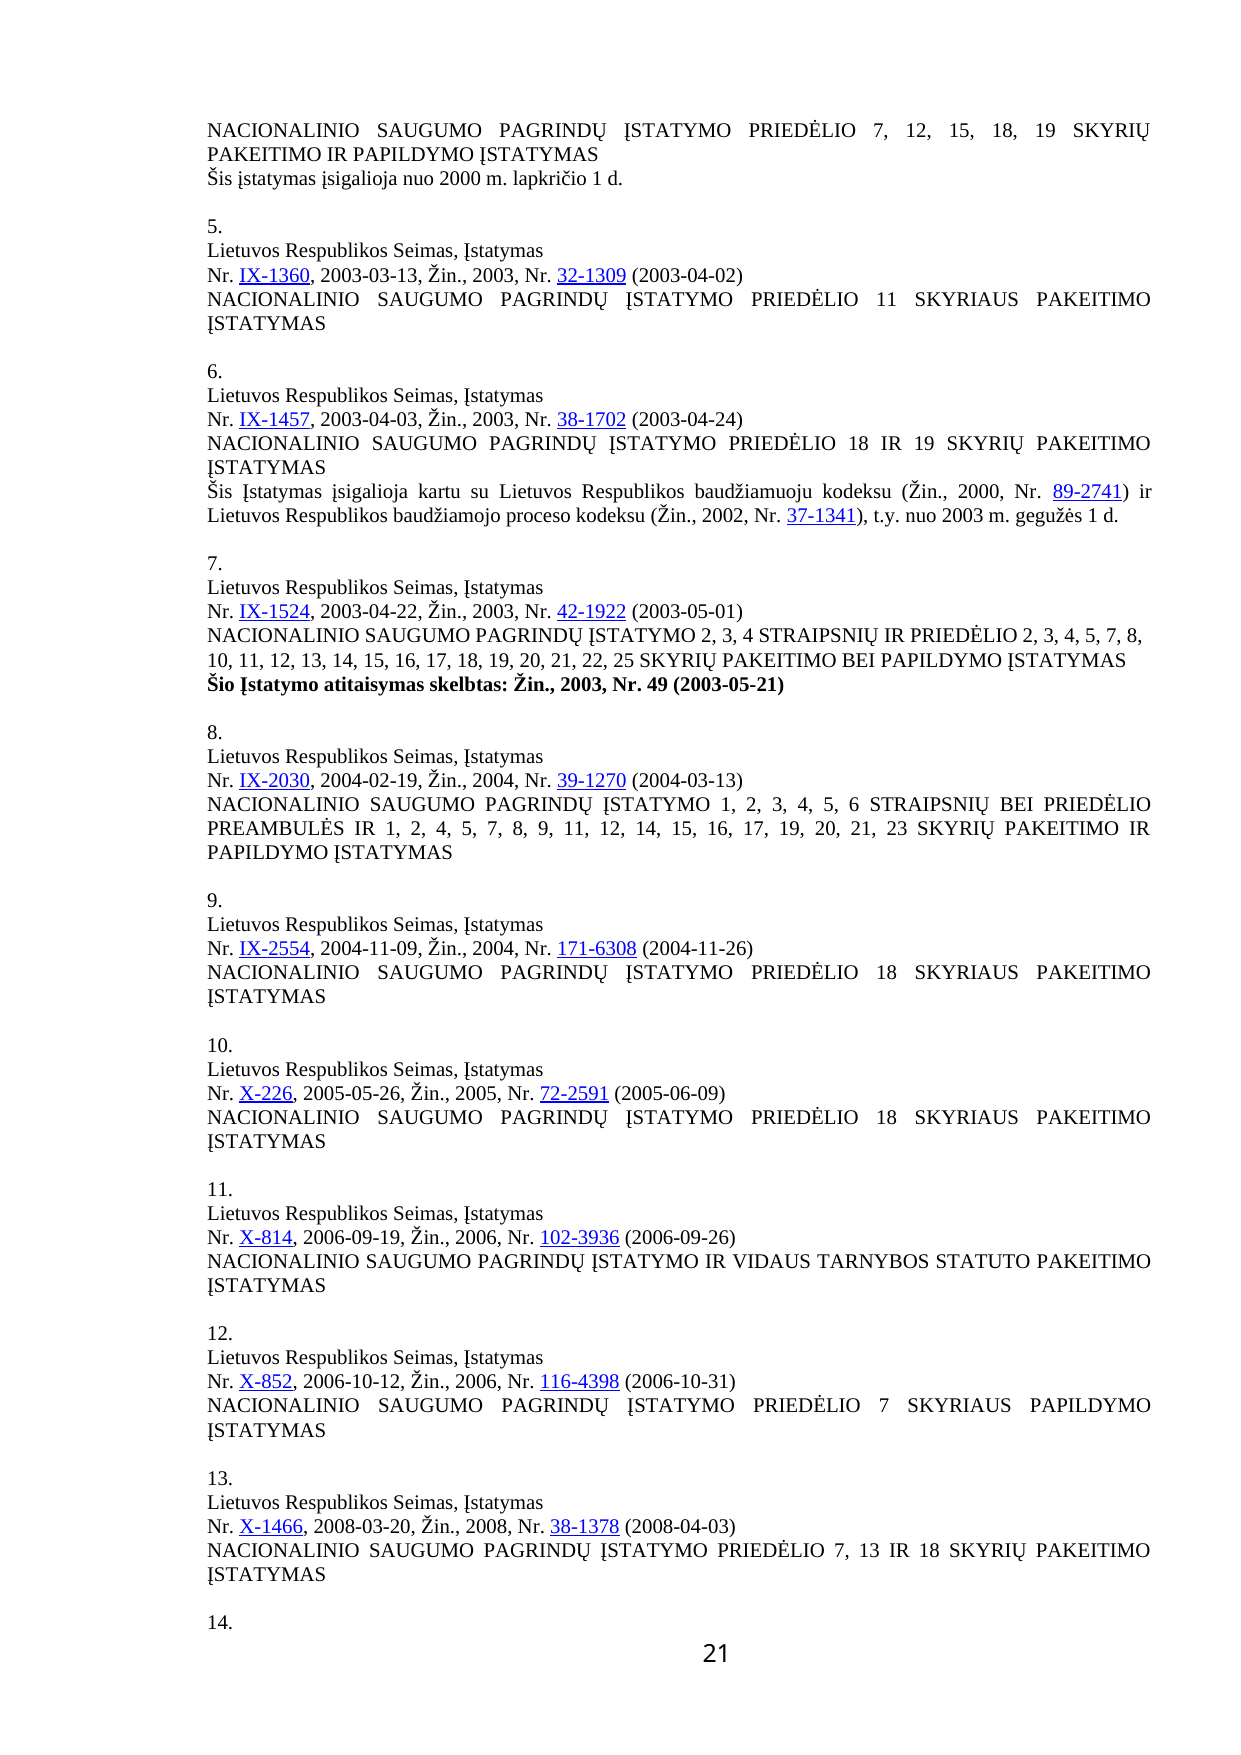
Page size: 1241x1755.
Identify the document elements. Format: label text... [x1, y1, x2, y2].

text Nr. IX-1524, 2003-04-22, Žin., 2003, Nr. 42-1922 (2003-05-01) [207, 599, 1152, 623]
text 13. [207, 1466, 1152, 1490]
text Lietuvos Respublikos Seimas, Įstatymas [207, 1057, 1152, 1081]
text Lietuvos Respublikos Seimas, Įstatymas [207, 383, 1152, 407]
text NACIONALINIO SAUGUMO PAGRINDŲ ĮSTATYMO PRIEDĖLIO 7 SKYRIAUS PAPILDYMO ĮSTATYMAS [207, 1393, 1152, 1442]
text Lietuvos Respublikos Seimas, Įstatymas [207, 912, 1152, 936]
text 10. [207, 1032, 1152, 1057]
text Nr. IX-2554, 2004-11-09, Žin., 2004, Nr. 171-6308 (2004-11-26) [207, 936, 1152, 960]
text Lietuvos Respublikos Seimas, Įstatymas [207, 575, 1152, 599]
text 7. [207, 551, 1152, 575]
text NACIONALINIO SAUGUMO PAGRINDŲ ĮSTATYMO PRIEDĖLIO 18 SKYRIAUS PAKEITIMO ĮSTATYMAS [207, 1105, 1152, 1153]
text Nr. IX-2030, 2004-02-19, Žin., 2004, Nr. 39-1270 (2004-03-13) [207, 768, 1152, 792]
text 6. [207, 359, 1152, 383]
text 11. [207, 1177, 1152, 1201]
text NACIONALINIO SAUGUMO PAGRINDŲ ĮSTATYMO 1, 2, 3, 4, 5, 6 STRAIPSNIŲ BEI PRIEDĖLIO PREAMBULĖS IR 1, 2, 4, 5, 7, 8, 9, 11, 12, 14, 15, 16, 17, 19, 20, 21, 23 SKYRIŲ PAKEITIMO IR PAPILDYMO ĮSTATYMAS [207, 792, 1152, 864]
text NACIONALINIO SAUGUMO PAGRINDŲ ĮSTATYMO PRIEDĖLIO 18 IR 19 SKYRIŲ PAKEITIMO ĮSTATYMAS [207, 431, 1152, 479]
text 5. [207, 214, 1152, 238]
text Nr. IX-1360, 2003-03-13, Žin., 2003, Nr. 32-1309 (2003-04-02) [207, 262, 1152, 287]
text Nr. IX-1457, 2003-04-03, Žin., 2003, Nr. 38-1702 (2003-04-24) [207, 407, 1152, 431]
text Šio Įstatymo atitaisymas skelbtas: Žin., 2003, Nr. 49 (2003-05-21) [207, 672, 1152, 696]
text NACIONALINIO SAUGUMO PAGRINDŲ ĮSTATYMO PRIEDĖLIO 7, 12, 15, 18, 19 SKYRIŲ PAKEITIMO IR PAPILDYMO ĮSTATYMAS [207, 118, 1152, 166]
text Šis Įstatymas įsigalioja kartu su Lietuvos Respublikos baudžiamuoju kodeksu (Žin., 2000, Nr. 89-2741) ir Lietuvos Respublikos baudžiamojo proceso kodeksu (Žin., 2002, Nr. 37-1341), t.y. nuo 2003 m. gegužės 1 d. [207, 479, 1152, 527]
text NACIONALINIO SAUGUMO PAGRINDŲ ĮSTATYMO PRIEDĖLIO 18 SKYRIAUS PAKEITIMO ĮSTATYMAS [207, 960, 1152, 1008]
text Lietuvos Respublikos Seimas, Įstatymas [207, 1201, 1152, 1225]
text Nr. X-852, 2006-10-12, Žin., 2006, Nr. 116-4398 (2006-10-31) [207, 1369, 1152, 1393]
text 14. [207, 1610, 1152, 1634]
text Lietuvos Respublikos Seimas, Įstatymas [207, 1490, 1152, 1514]
text NACIONALINIO SAUGUMO PAGRINDŲ ĮSTATYMO IR VIDAUS TARNYBOS STATUTO PAKEITIMO ĮSTATYMAS [207, 1249, 1152, 1297]
text 9. [207, 888, 1152, 912]
text Lietuvos Respublikos Seimas, Įstatymas [207, 744, 1152, 768]
text 8. [207, 720, 1152, 744]
text NACIONALINIO SAUGUMO PAGRINDŲ ĮSTATYMO PRIEDĖLIO 7, 13 IR 18 SKYRIŲ PAKEITIMO ĮSTATYMAS [207, 1538, 1152, 1586]
text 12. [207, 1321, 1152, 1345]
text Nr. X-226, 2005-05-26, Žin., 2005, Nr. 72-2591 (2005-06-09) [207, 1081, 1152, 1105]
text Šis įstatymas įsigalioja nuo 2000 m. lapkričio 1 d. [207, 166, 1152, 190]
text NACIONALINIO SAUGUMO PAGRINDŲ ĮSTATYMO PRIEDĖLIO 11 SKYRIAUS PAKEITIMO ĮSTATYMAS [207, 287, 1152, 335]
text Nr. X-814, 2006-09-19, Žin., 2006, Nr. 102-3936 (2006-09-26) [207, 1225, 1152, 1249]
text Lietuvos Respublikos Seimas, Įstatymas [207, 238, 1152, 262]
text NACIONALINIO SAUGUMO PAGRINDŲ ĮSTATYMO 2, 3, 4 STRAIPSNIŲ IR PRIEDĖLIO 2, 3, 4, 5, 7, 8, 10, 11, 12, 13, 14, 15, 16, 17, 18, 19, 20, 21, 22, 25 SKYRIŲ PAKEITIMO BEI PAPILDYMO ĮSTATYMAS [207, 623, 1152, 672]
text Lietuvos Respublikos Seimas, Įstatymas [207, 1345, 1152, 1369]
text Nr. X-1466, 2008-03-20, Žin., 2008, Nr. 38-1378 (2008-04-03) [207, 1514, 1152, 1538]
